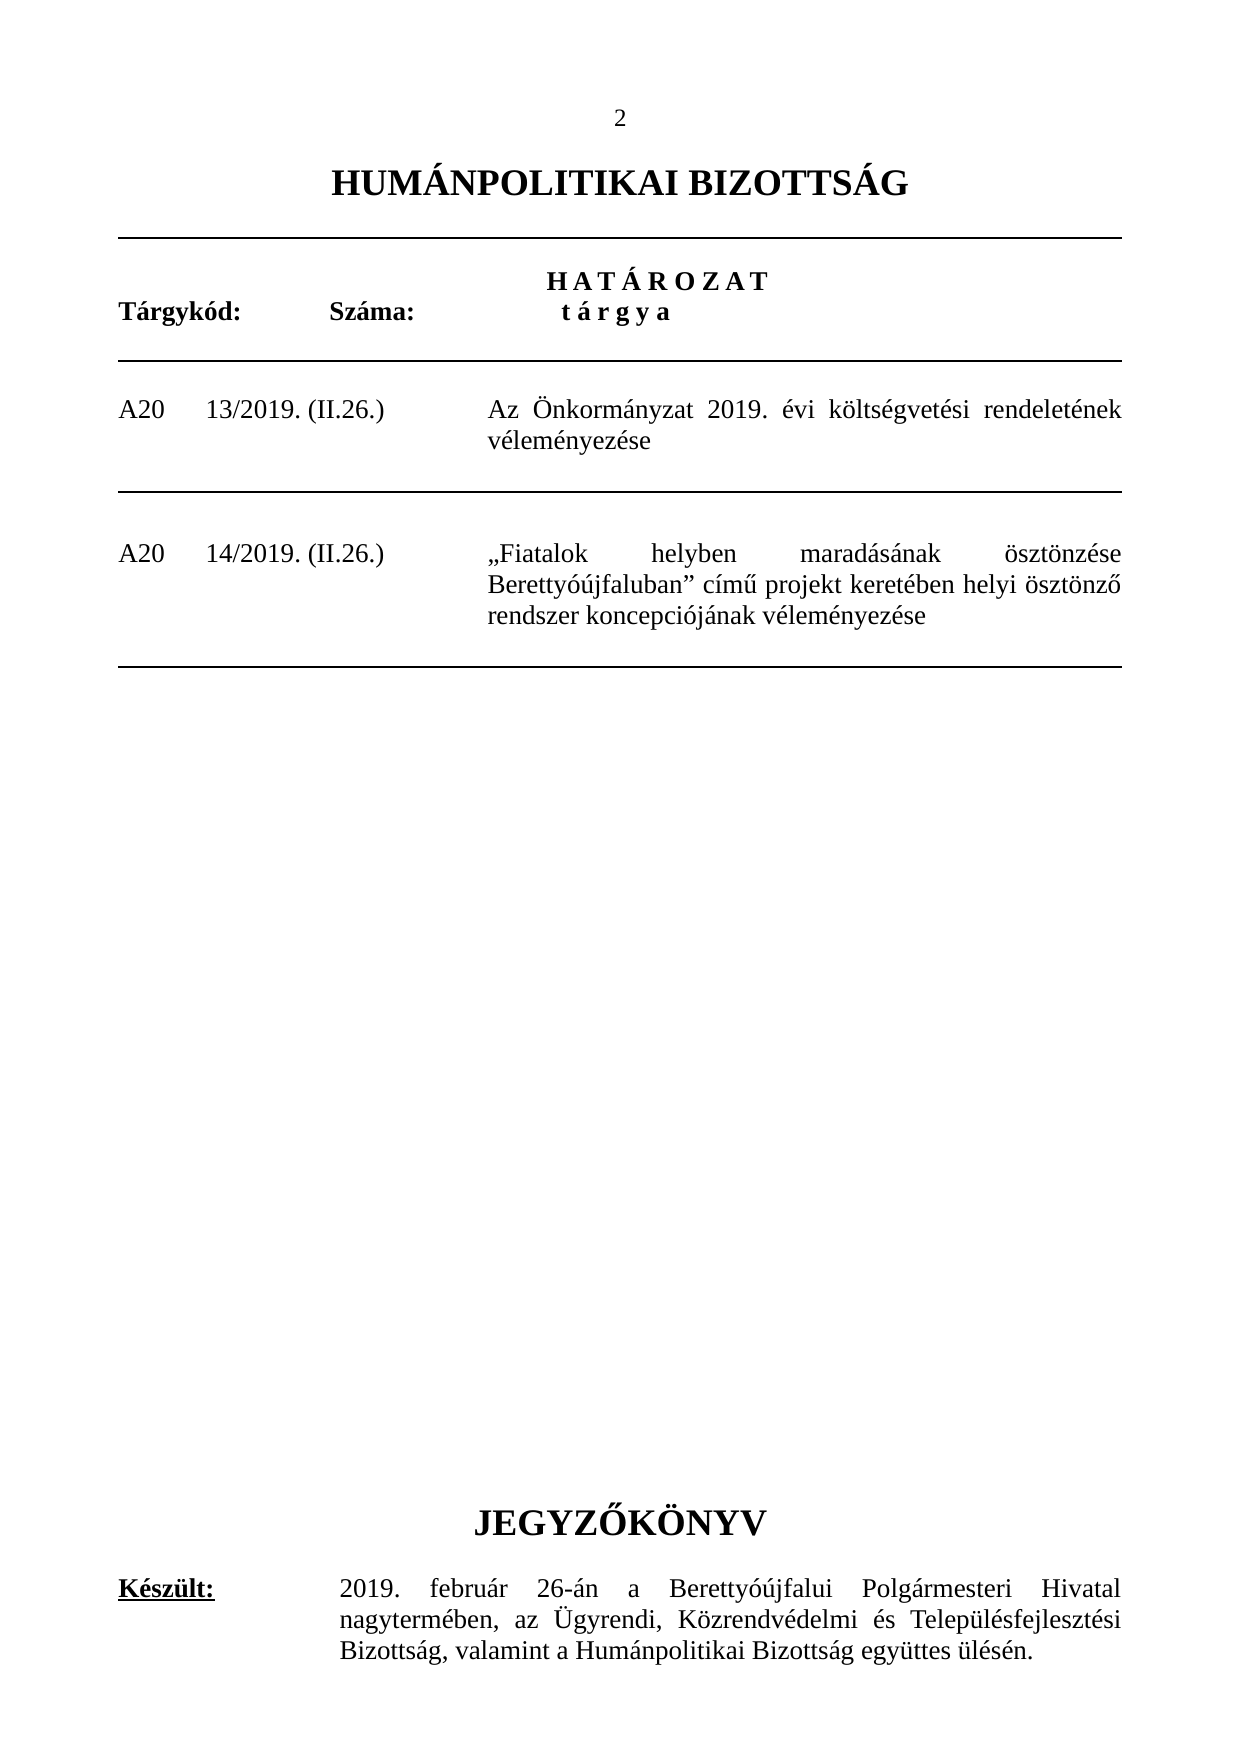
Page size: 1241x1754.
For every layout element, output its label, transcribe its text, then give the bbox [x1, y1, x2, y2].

text A20 13/2019. (II.26.) Az Önkormányzat 2019. évi költségvetési rendeletének véleményezése [118, 393, 1122, 455]
text JEGYZŐKÖNYV [118, 1500, 1122, 1543]
subtitle HUMÁNPOLITIKAI BIZOTTSÁG [118, 161, 1122, 204]
subtitle Tárgykód: Száma: t á r g y a [118, 295, 1122, 327]
subtitle H A T Á R O Z A T [118, 270, 1122, 295]
text A20 14/2019. (II.26.) „Fiatalok helyben maradásának ösztönzése Berettyóújfaluban” című projekt keretében helyi ösztönző rendszer koncepciójának véleményezése [118, 537, 1122, 630]
text Készült: 2019. február 26-án a Berettyóújfalui Polgármesteri Hivatal nagytermében, az Ügyrendi, Közrendvédelmi és Településfejlesztési Bizottság, valamint a Humánpolitikai Bizottság együttes ülésén. [118, 1572, 1122, 1665]
